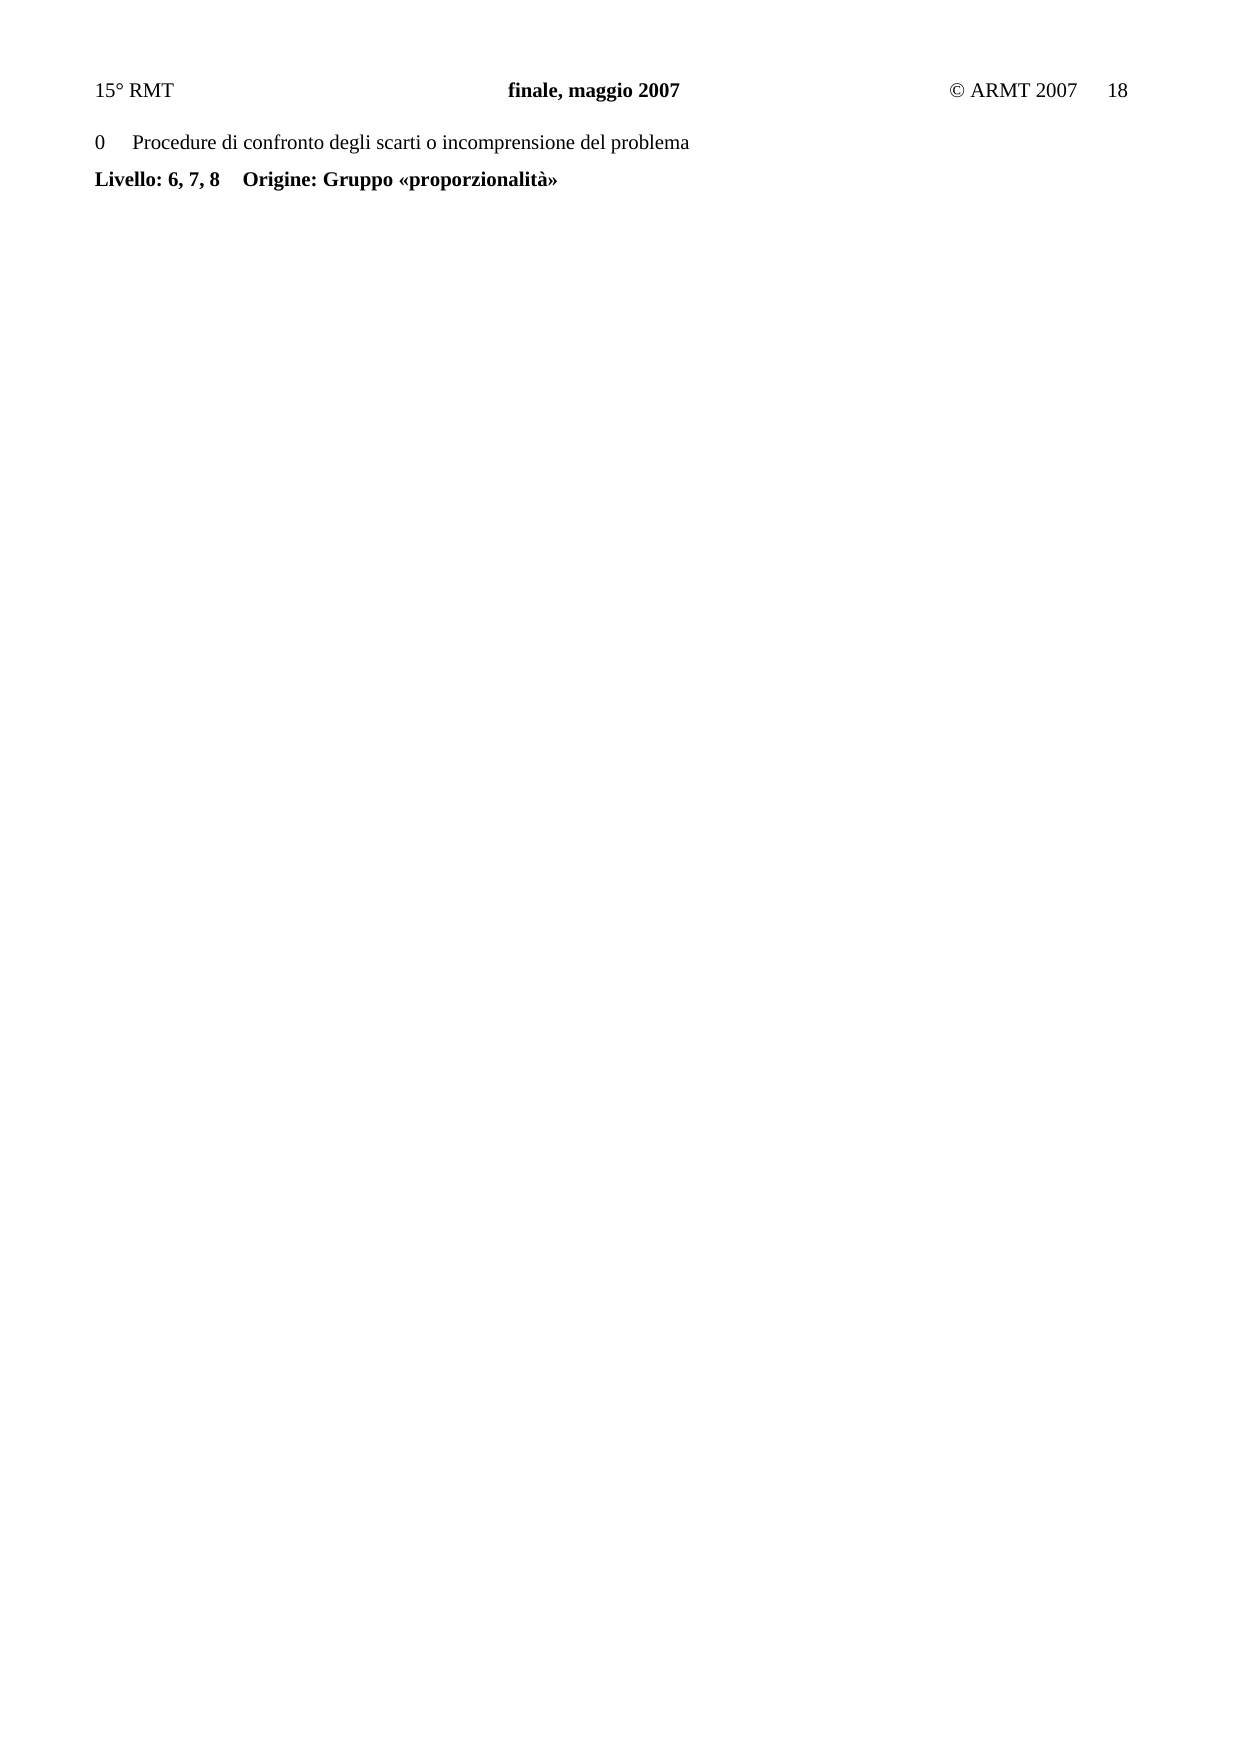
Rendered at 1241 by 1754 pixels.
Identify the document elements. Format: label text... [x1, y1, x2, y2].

text Livello: 6, 7, 8 Origine: Gruppo «proporzionalità» [94, 166, 1146, 191]
text 0 Procedure di confronto degli scarti o incomprensione del problema [94, 130, 1146, 154]
